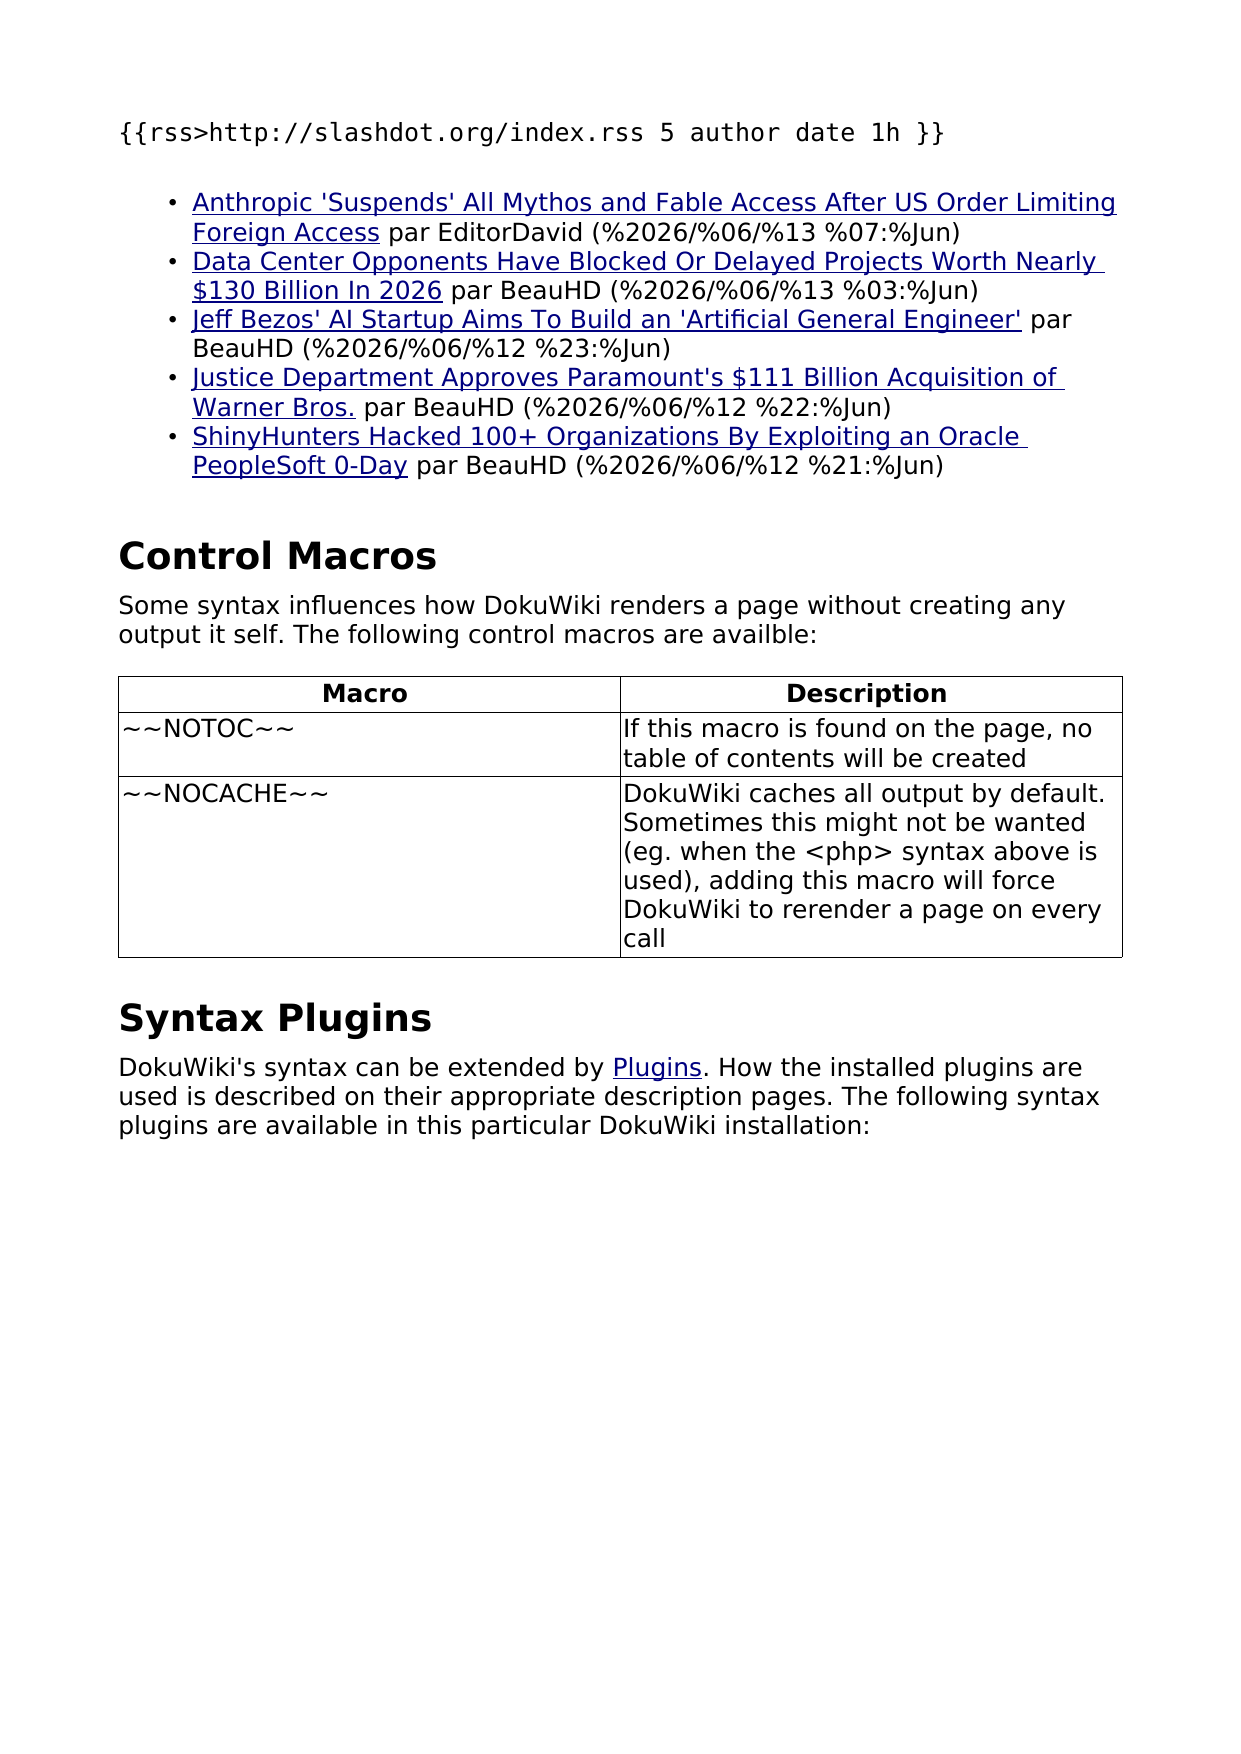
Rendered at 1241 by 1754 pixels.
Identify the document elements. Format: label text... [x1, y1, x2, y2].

table_cell DokuWiki caches all output by default. Sometimes this might not be wanted (eg. when the <php> syntax above is used), adding this macro will force DokuWiki to rerender a page on every call [621, 777, 1122, 957]
text {{rss>http://slashdot.org/index.rss 5 author date 1h }} [118, 118, 1122, 147]
text Some syntax influences how DokuWiki renders a page without creating any output it self. The following control macros are availble: [118, 591, 1122, 649]
table_cell If this macro is found on the page, no table of contents will be created [621, 713, 1122, 776]
subtitle Syntax Plugins [118, 997, 1122, 1040]
table_cell ~~NOCACHE~~ [119, 777, 620, 957]
table_header Macro [119, 677, 620, 712]
list Anthropic 'Suspends' All Mythos and Fable Access After US Order Limiting Foreign Access par EditorDavid (%2026/%06/%13 %07:%Jun) [177, 188, 1122, 247]
text DokuWiki's syntax can be extended by Plugins. How the installed plugins are used is described on their appropriate description pages. The following syntax plugins are available in this particular DokuWiki installation: [118, 1053, 1122, 1140]
list Justice Department Approves Paramount's $111 Billion Acquisition of Warner Bros. par BeauHD (%2026/%06/%12 %22:%Jun) [177, 363, 1122, 422]
list Jeff Bezos' AI Startup Aims To Build an 'Artificial General Engineer' par BeauHD (%2026/%06/%12 %23:%Jun) [177, 305, 1122, 363]
list ShinyHunters Hacked 100+ Organizations By Exploiting an Oracle PeopleSoft 0-Day par BeauHD (%2026/%06/%12 %21:%Jun) [177, 422, 1122, 480]
list Data Center Opponents Have Blocked Or Delayed Projects Worth Nearly $130 Billion In 2026 par BeauHD (%2026/%06/%13 %03:%Jun) [177, 247, 1122, 305]
table_cell ~~NOTOC~~ [119, 713, 620, 776]
table_header Description [621, 677, 1122, 712]
subtitle Control Macros [118, 535, 1122, 578]
